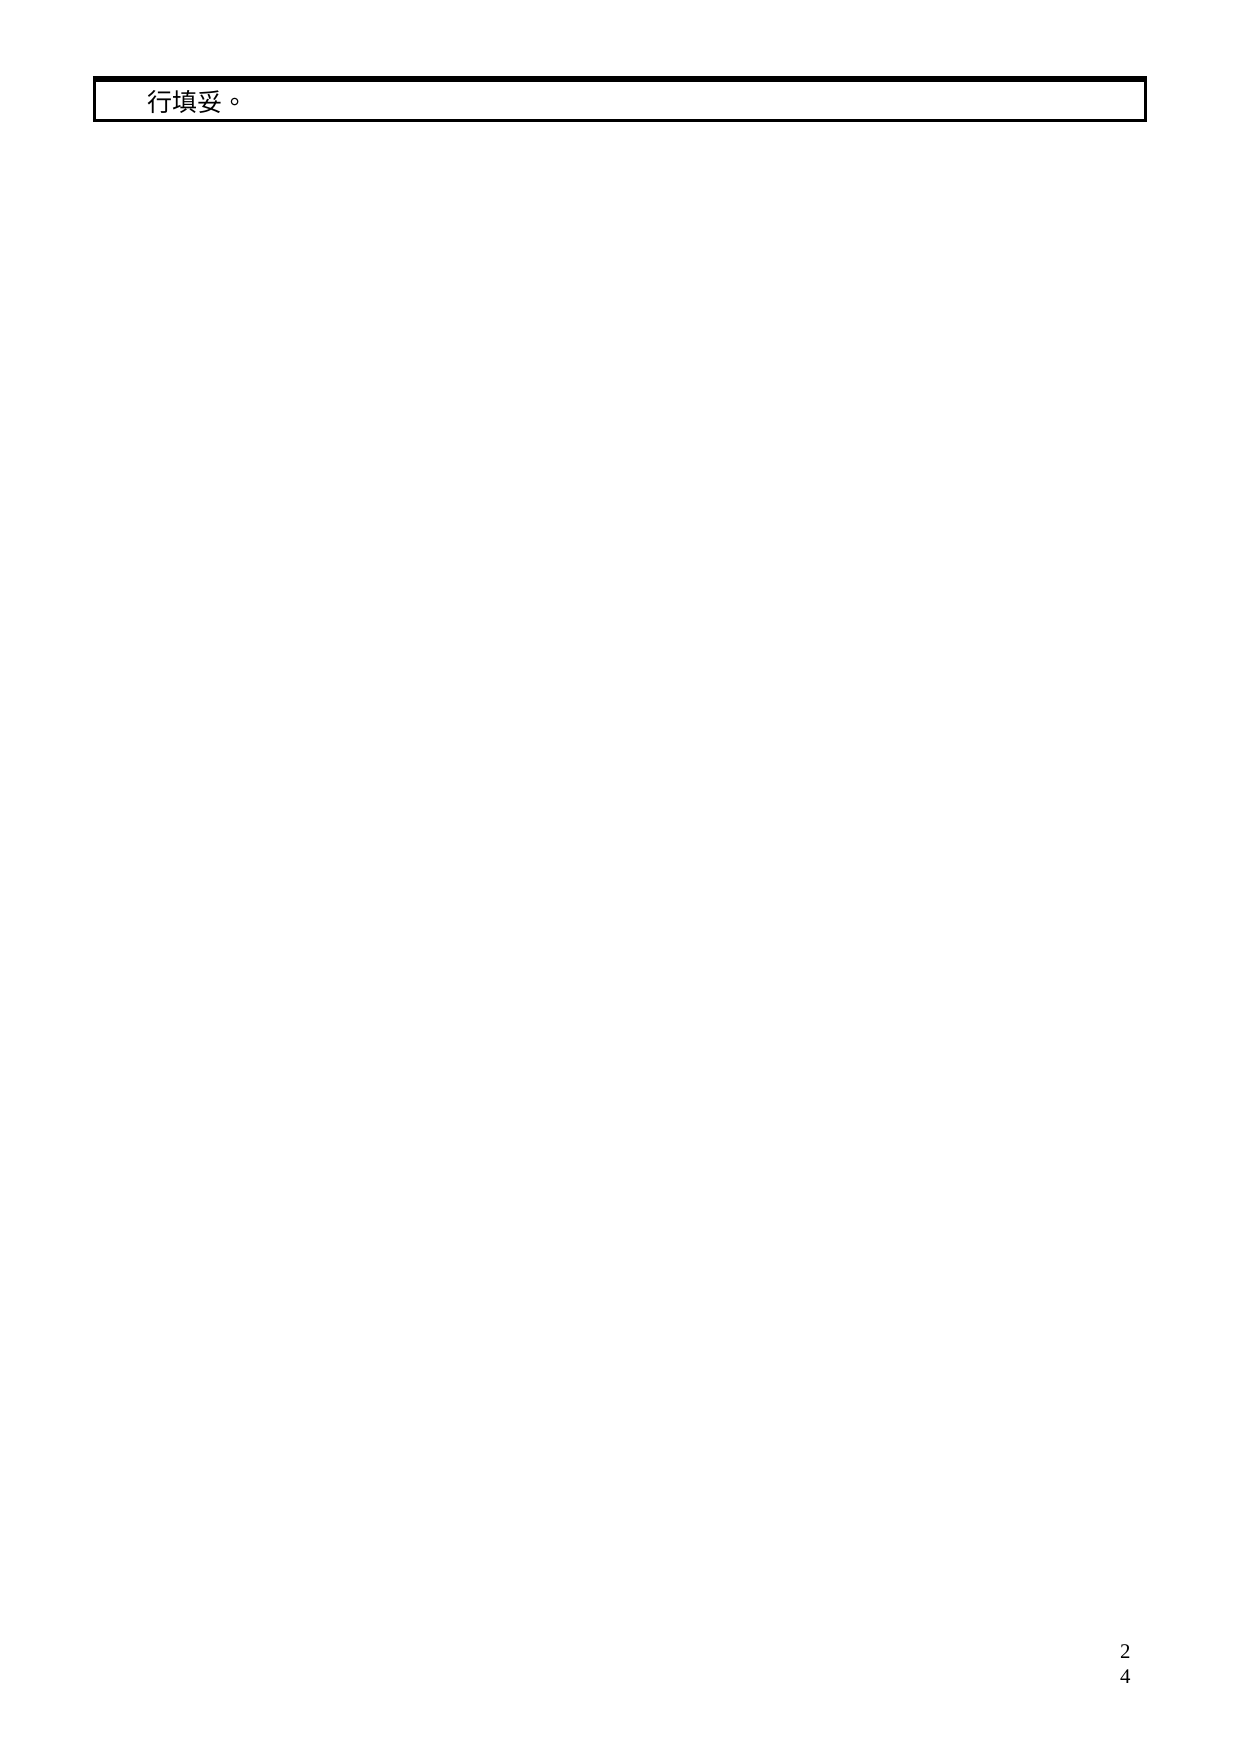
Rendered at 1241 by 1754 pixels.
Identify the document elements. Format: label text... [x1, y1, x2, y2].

table_cell 行填妥。 [96, 82, 1144, 118]
